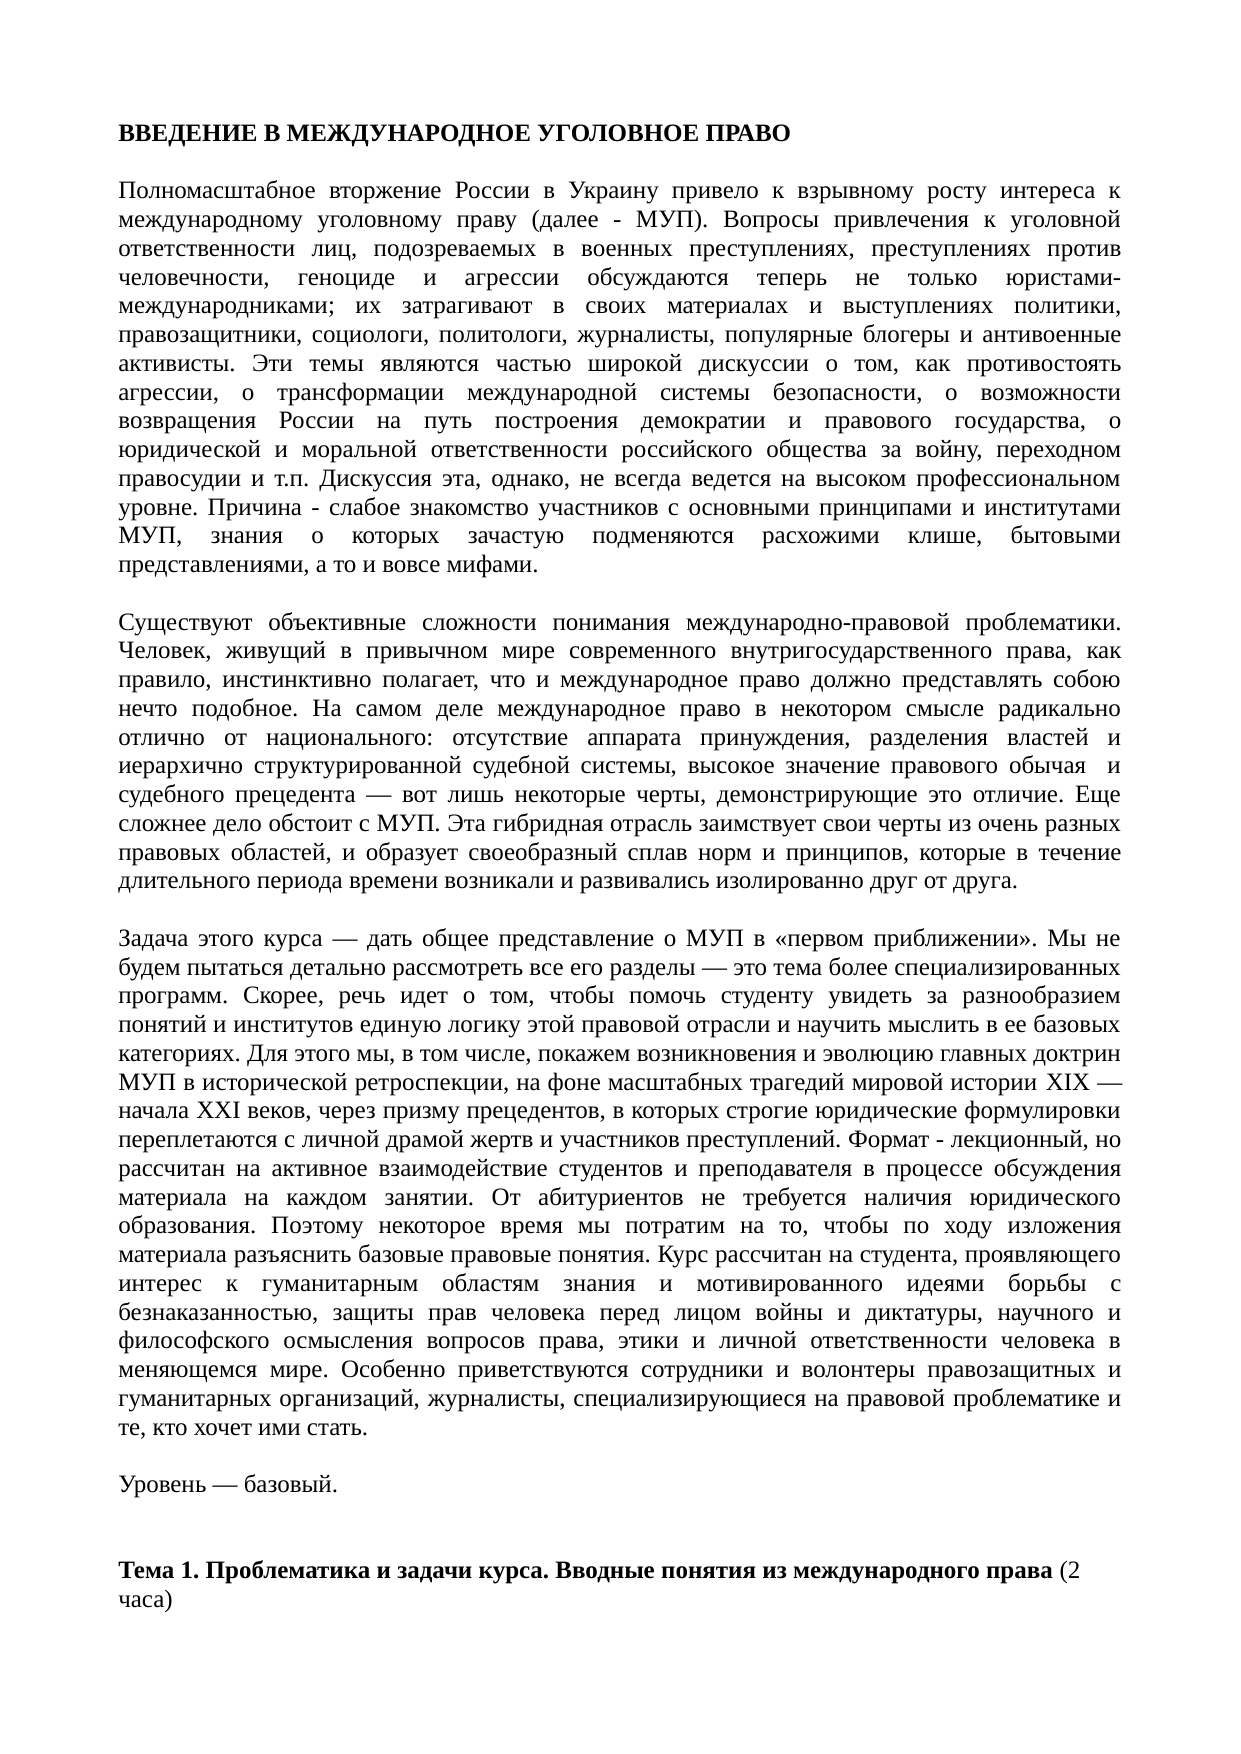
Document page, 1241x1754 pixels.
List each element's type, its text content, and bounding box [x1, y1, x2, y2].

text Задача этого курса — дать общее представление о МУП в «первом приближении». Мы не будем пытаться детально рассмотреть все его разделы — это тема более специализированных программ. Скорее, речь идет о том, чтобы помочь студенту увидеть за разнообразием понятий и институтов единую логику этой правовой отрасли и научить мыслить в ее базовых категориях. Для этого мы, в том числе, покажем возникновения и эволюцию главных доктрин МУП в исторической ретроспекции, на фоне масштабных трагедий мировой истории XIX — начала XXI веков, через призму прецедентов, в которых строгие юридические формулировки переплетаются с личной драмой жертв и участников преступлений. Формат - лекционный, но рассчитан на активное взаимодействие студентов и преподавателя в процессе обсуждения материала на каждом занятии. От абитуриентов не требуется наличия юридического образования. Поэтому некоторое время мы потратим на то, чтобы по ходу изложения материала разъяснить базовые правовые понятия. Курс рассчитан на студента, проявляющего интерес к гуманитарным областям знания и мотивированного идеями борьбы с безнаказанностью, защиты прав человека перед лицом войны и диктатуры, научного и философского осмысления вопросов права, этики и личной ответственности человека в меняющемся мире. Особенно приветствуются сотрудники и волонтеры правозащитных и гуманитарных организаций, журналисты, специализирующиеся на правовой проблематике и те, кто хочет ими стать. [118, 923, 1122, 1441]
text Тема 1. Проблематика и задачи курса. Вводные понятия из международного права (2 часа) [118, 1556, 1122, 1613]
text Полномасштабное вторжение России в Украину привело к взрывному росту интереса к международному уголовному праву (далее - МУП). Вопросы привлечения к уголовной ответственности лиц, подозреваемых в военных преступлениях, преступлениях против человечности, геноциде и агрессии обсуждаются теперь не только юристами-международниками; их затрагивают в своих материалах и выступлениях политики, правозащитники, социологи, политологи, журналисты, популярные блогеры и антивоенные активисты. Эти темы являются частью широкой дискуссии о том, как противостоять агрессии, о трансформации международной системы безопасности, о возможности возвращения России на путь построения демократии и правового государства, о юридической и моральной ответственности российского общества за войну, переходном правосудии и т.п. Дискуссия эта, однако, не всегда ведется на высоком профессиональном уровне. Причина - слабое знакомство участников с основными принципами и институтами МУП, знания о которых зачастую подменяются расхожими клише, бытовыми представлениями, а то и вовсе мифами. [118, 176, 1122, 578]
text Существуют объективные сложности понимания международно-правовой проблематики. Человек, живущий в привычном мире современного внутригосударственного права, как правило, инстинктивно полагает, что и международное право должно представлять собою нечто подобное. На самом деле международное право в некотором смысле радикально отлично от национального: отсутствие аппарата принуждения, разделения властей и иерархично структурированной судебной системы, высокое значение правового обычая и судебного прецедента — вот лишь некоторые черты, демонстрирующие это отличие. Еще сложнее дело обстоит с МУП. Эта гибридная отрасль заимствует свои черты из очень разных правовых областей, и образует своеобразный сплав норм и принципов, которые в течение длительного периода времени возникали и развивались изолированно друг от друга. [118, 607, 1122, 894]
text ВВЕДЕНИЕ В МЕЖДУНАРОДНОЕ УГОЛОВНОЕ ПРАВО [118, 118, 1122, 147]
text Уровень — базовый. [118, 1469, 1122, 1498]
